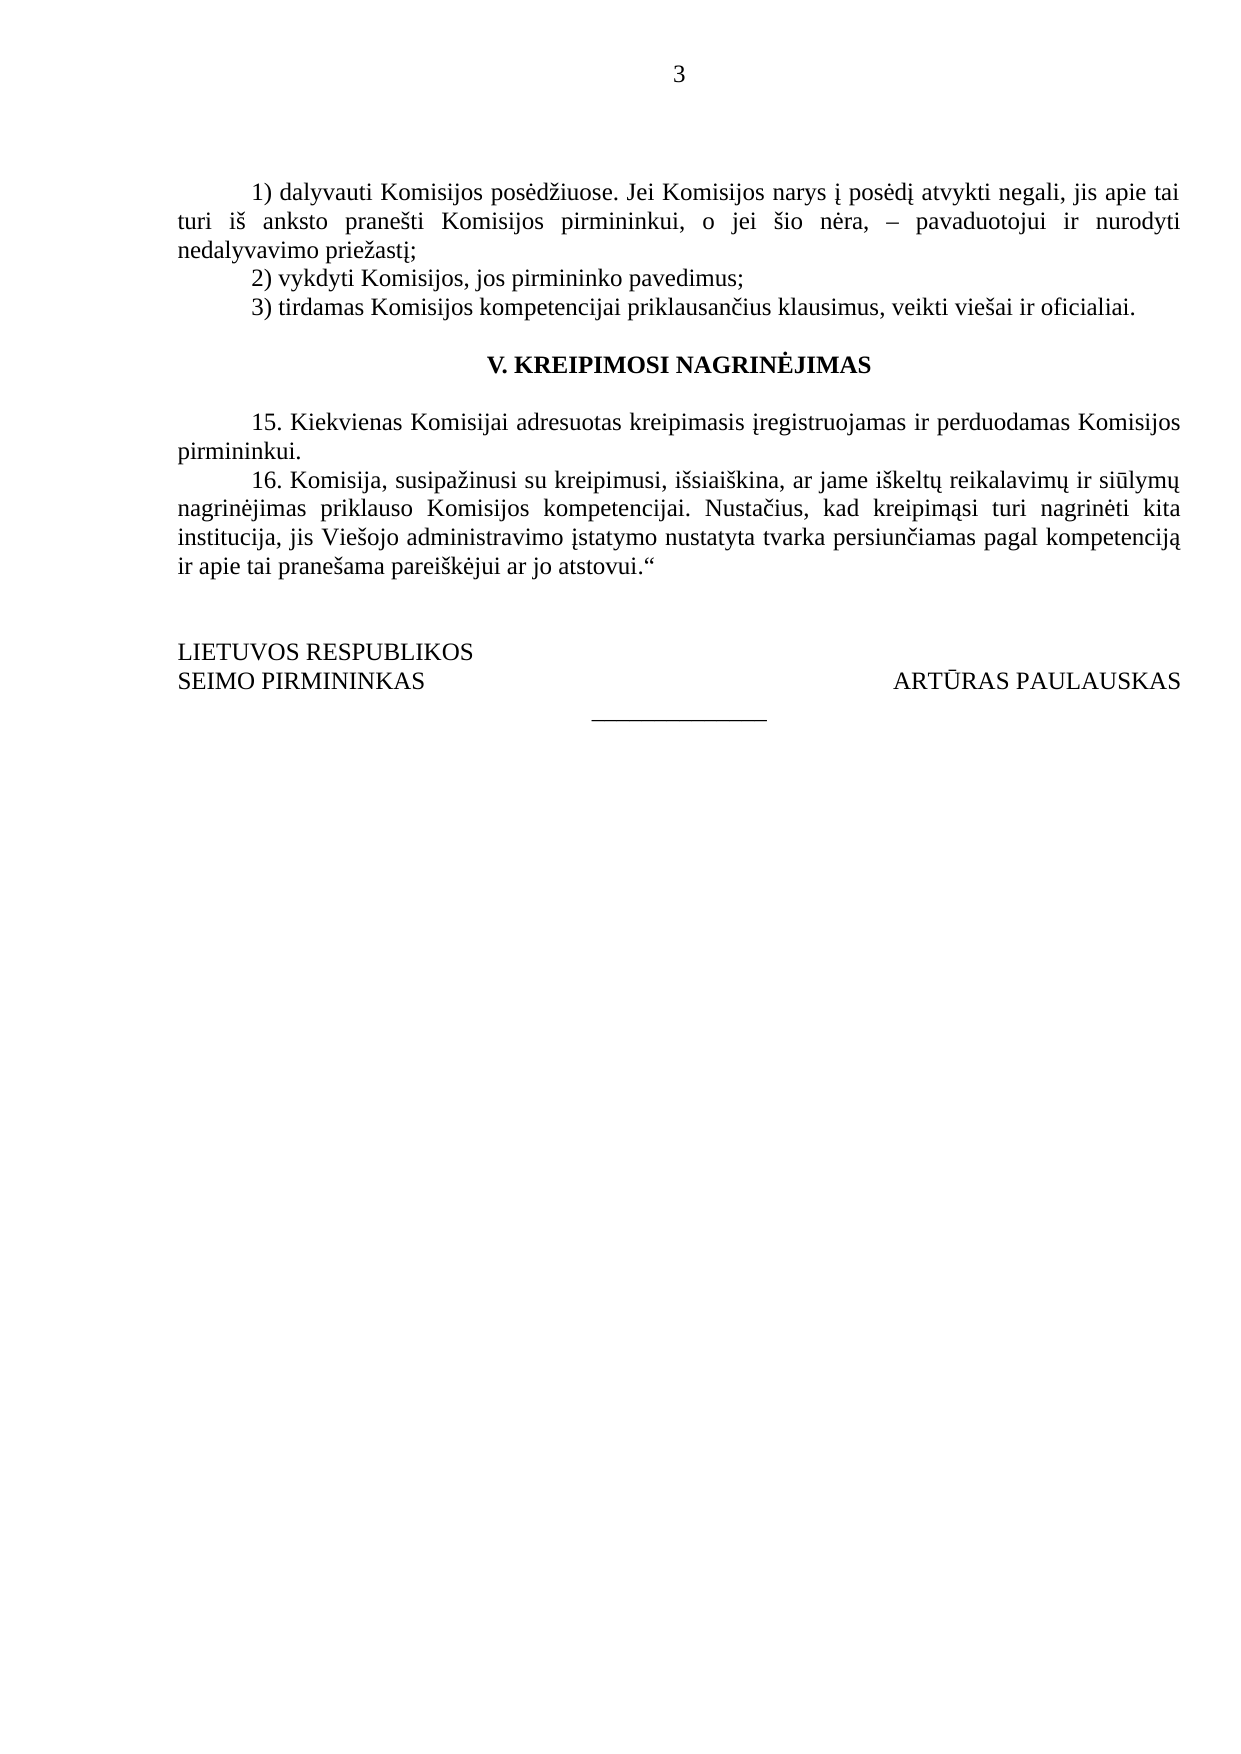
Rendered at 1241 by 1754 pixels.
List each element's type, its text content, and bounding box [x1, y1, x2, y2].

text 3) tirdamas Komisijos kompetencijai priklausančius klausimus, veikti viešai ir oficialiai. [177, 292, 1181, 321]
text LIETUVOS RESPUBLIKOS [177, 637, 1181, 666]
text 1) dalyvauti Komisijos posėdžiuose. Jei Komisijos narys į posėdį atvykti negali, jis apie tai turi iš anksto pranešti Komisijos pirmininkui, o jei šio nėra, – pavaduotojui ir nurodyti nedalyvavimo priežastį; [177, 177, 1181, 263]
text 2) vykdyti Komisijos, jos pirmininko pavedimus; [177, 263, 1181, 292]
text 15. Kiekvienas Komisijai adresuotas kreipimasis įregistruojamas ir perduodamas Komisijos pirmininkui. [177, 407, 1181, 465]
text SEIMO PIRMININKAS ARTŪRAS PAULAUSKAS [177, 666, 1181, 695]
text V. KREIPIMOSI NAGRINĖJIMAS [177, 350, 1181, 378]
text 16. Komisija, susipažinusi su kreipimusi, išsiaiškina, ar jame iškeltų reikalavimų ir siūlymų nagrinėjimas priklauso Komisijos kompetencijai. Nustačius, kad kreipimąsi turi nagrinėti kita institucija, jis Viešojo administravimo įstatymo nustatyta tvarka persiunčiamas pagal kompetenciją ir apie tai pranešama pareiškėjui ar jo atstovui.“ [177, 465, 1181, 580]
text ______________ [177, 695, 1181, 723]
